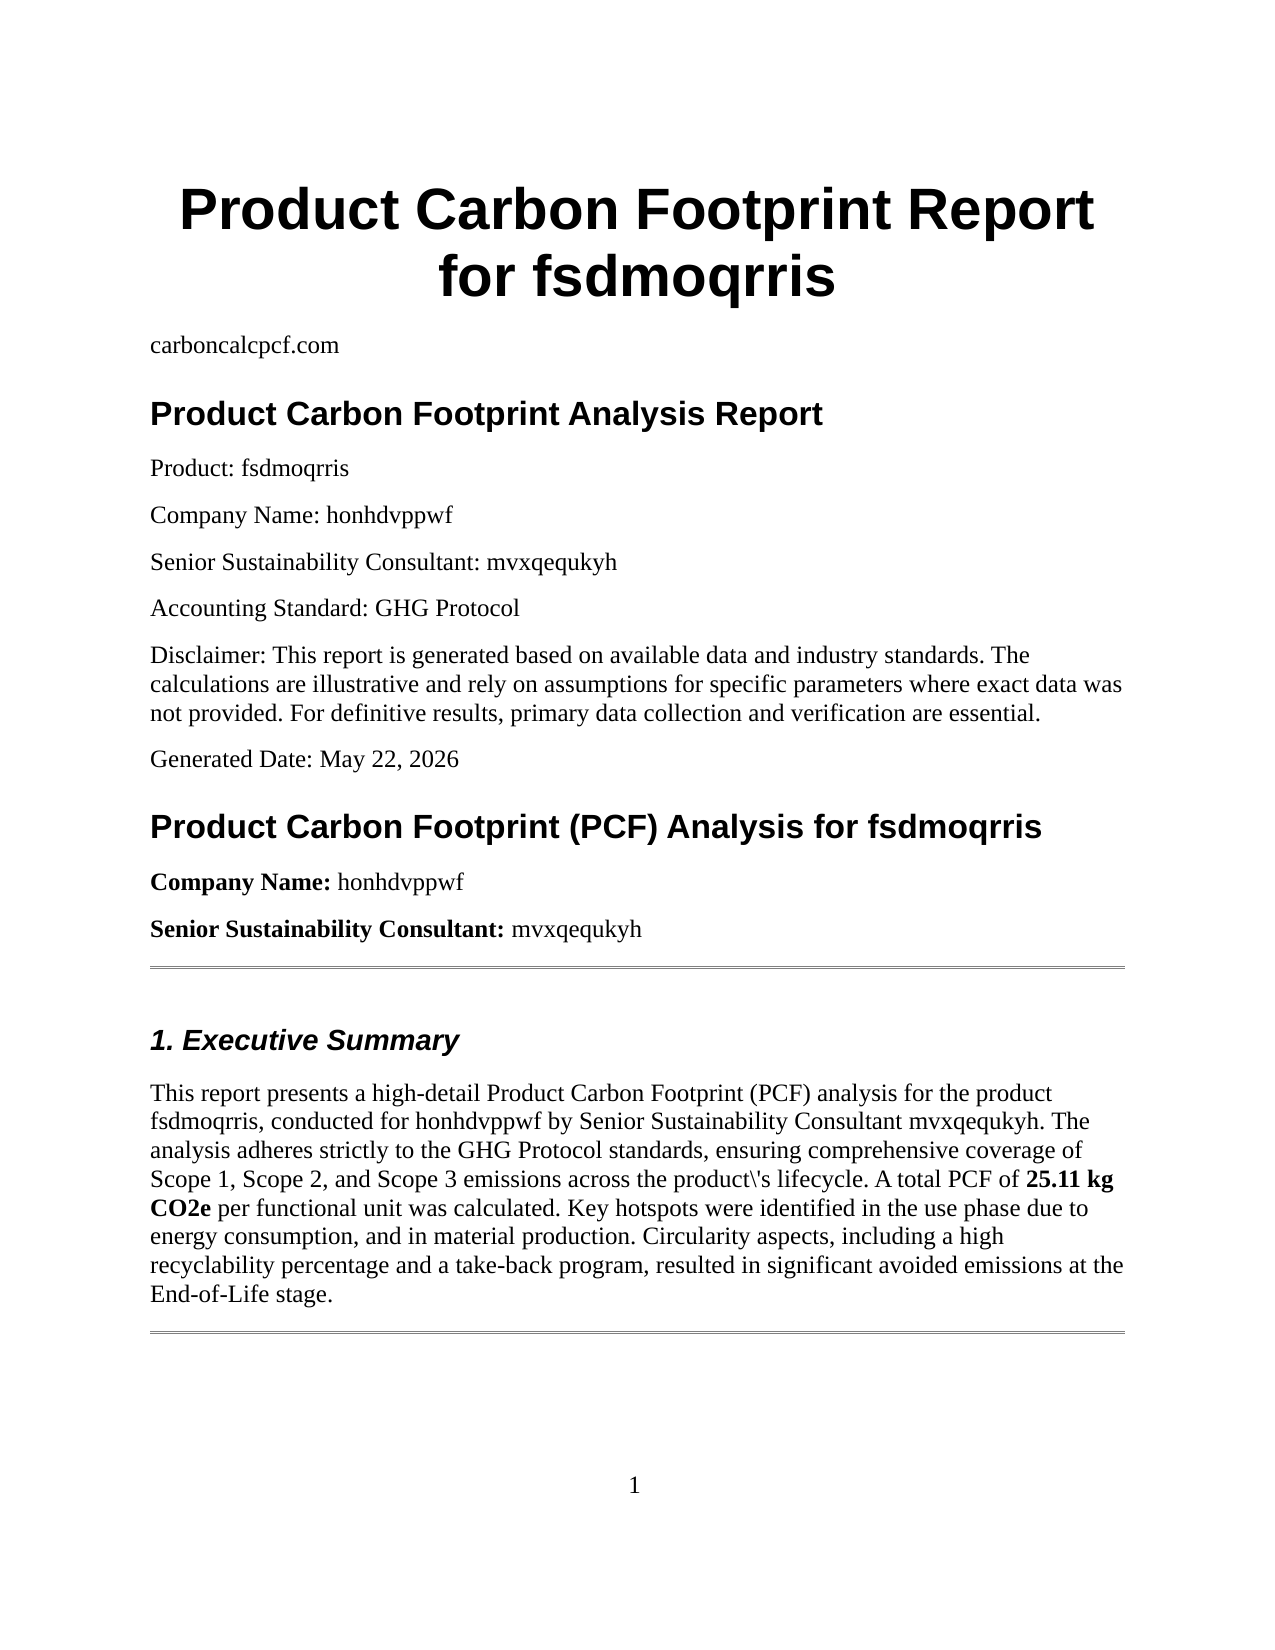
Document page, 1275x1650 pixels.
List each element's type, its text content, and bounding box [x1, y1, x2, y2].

text This report presents a high-detail Product Carbon Footprint (PCF) analysis for the product fsdmoqrris, conducted for honhdvppwf by Senior Sustainability Consultant mvxqequkyh. The analysis adheres strictly to the GHG Protocol standards, ensuring comprehensive coverage of Scope 1, Scope 2, and Scope 3 emissions across the product\'s lifecycle. A total PCF of 25.11 kg CO2e per functional unit was calculated. Key hotspots were identified in the use phase due to energy consumption, and in material production. Circularity aspects, including a high recyclability percentage and a take-back program, resulted in significant avoided emissions at the End-of-Life stage. [150, 1078, 1125, 1308]
text Company Name: honhdvppwf [150, 500, 1125, 529]
subtitle Product Carbon Footprint Analysis Report [150, 393, 1125, 432]
text Disclaimer: This report is generated based on available data and industry standards. The calculations are illustrative and rely on assumptions for specific parameters where exact data was not provided. For definitive results, primary data collection and verification are essential. [150, 640, 1125, 726]
text Senior Sustainability Consultant: mvxqequkyh [150, 914, 1125, 942]
subtitle 1. Executive Summary [150, 1023, 1125, 1056]
text carboncalcpcf.com [150, 331, 1125, 359]
text Accounting Standard: GHG Protocol [150, 593, 1125, 622]
text Company Name: honhdvppwf [150, 867, 1125, 896]
title Product Carbon Footprint Report for fsdmoqrris [150, 175, 1125, 309]
subtitle Product Carbon Footprint (PCF) Analysis for fsdmoqrris [150, 807, 1125, 846]
text Product: fsdmoqrris [150, 453, 1125, 482]
text Generated Date: May 22, 2026 [150, 744, 1125, 773]
text Senior Sustainability Consultant: mvxqequkyh [150, 547, 1125, 576]
